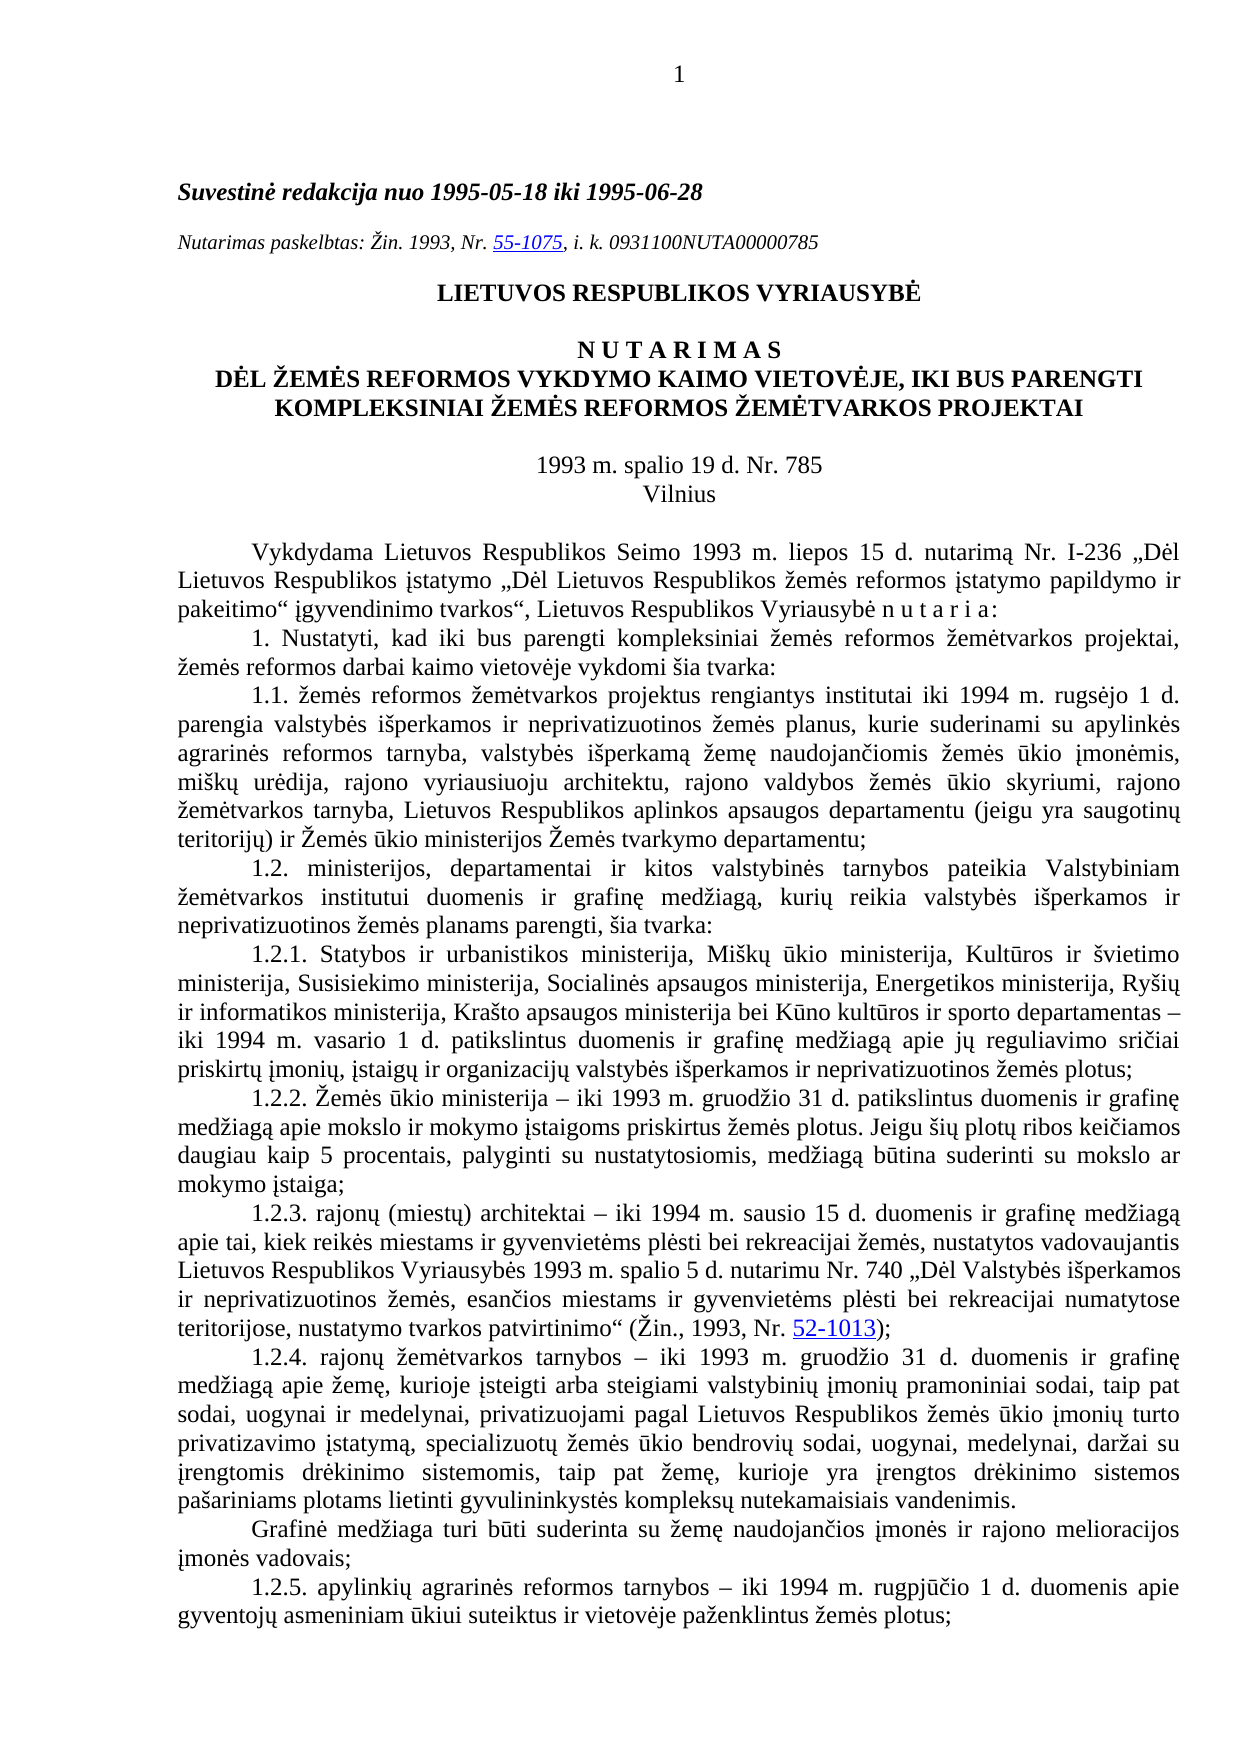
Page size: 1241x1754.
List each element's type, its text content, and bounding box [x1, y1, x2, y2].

text 1. Nustatyti, kad iki bus parengti kompleksiniai žemės reformos žemėtvarkos projektai, žemės reformos darbai kaimo vietovėje vykdomi šia tvarka: [177, 623, 1181, 681]
text Suvestinė redakcija nuo 1995-05-18 iki 1995-06-28 [177, 177, 1181, 206]
text 1.2.1. Statybos ir urbanistikos ministerija, Miškų ūkio ministerija, Kultūros ir švietimo ministerija, Susisiekimo ministerija, Socialinės apsaugos ministerija, Energetikos ministerija, Ryšių ir informatikos ministerija, Krašto apsaugos ministerija bei Kūno kultūros ir sporto departamentas – iki 1994 m. vasario 1 d. patikslintus duomenis ir grafinę medžiagą apie jų reguliavimo sričiai priskirtų įmonių, įstaigų ir organizacijų valstybės išperkamos ir neprivatizuotinos žemės plotus; [177, 939, 1181, 1083]
text Grafinė medžiaga turi būti suderinta su žemę naudojančios įmonės ir rajono melioracijos įmonės vadovais; [177, 1514, 1181, 1572]
text Nutarimas paskelbtas: Žin. 1993, Nr. 55-1075, i. k. 0931100NUTA00000785 [177, 230, 1181, 254]
text 1.2.2. Žemės ūkio ministerija – iki 1993 m. gruodžio 31 d. patikslintus duomenis ir grafinę medžiagą apie mokslo ir mokymo įstaigoms priskirtus žemės plotus. Jeigu šių plotų ribos keičiamos daugiau kaip 5 procentais, palyginti su nustatytosiomis, medžiagą būtina suderinti su mokslo ar mokymo įstaiga; [177, 1083, 1181, 1198]
text 1.1. žemės reformos žemėtvarkos projektus rengiantys institutai iki 1994 m. rugsėjo 1 d. parengia valstybės išperkamos ir neprivatizuotinos žemės planus, kurie suderinami su apylinkės agrarinės reformos tarnyba, valstybės išperkamą žemę naudojančiomis žemės ūkio įmonėmis, miškų urėdija, rajono vyriausiuoju architektu, rajono valdybos žemės ūkio skyriumi, rajono žemėtvarkos tarnyba, Lietuvos Respublikos aplinkos apsaugos departamentu (jeigu yra saugotinų teritorijų) ir Žemės ūkio ministerijos Žemės tvarkymo departamentu; [177, 681, 1181, 853]
text Vilnius [177, 479, 1181, 508]
text DĖL ŽEMĖS REFORMOS VYKDYMO KAIMO VIETOVĖJE, IKI BUS PARENGTI KOMPLEKSINIAI ŽEMĖS REFORMOS ŽEMĖTVARKOS PROJEKTAI [177, 364, 1181, 422]
text 1993 m. spalio 19 d. Nr. 785 [177, 451, 1181, 479]
text 1.2.4. rajonų žemėtvarkos tarnybos – iki 1993 m. gruodžio 31 d. duomenis ir grafinę medžiagą apie žemę, kurioje įsteigti arba steigiami valstybinių įmonių pramoniniai sodai, taip pat sodai, uogynai ir medelynai, privatizuojami pagal Lietuvos Respublikos žemės ūkio įmonių turto privatizavimo įstatymą, specializuotų žemės ūkio bendrovių sodai, uogynai, medelynai, daržai su įrengtomis drėkinimo sistemomis, taip pat žemę, kurioje yra įrengtos drėkinimo sistemos pašariniams plotams lietinti gyvulininkystės kompleksų nutekamaisiais vandenimis. [177, 1342, 1181, 1514]
text LIETUVOS RESPUBLIKOS VYRIAUSYBĖ [177, 278, 1181, 307]
text 1.2. ministerijos, departamentai ir kitos valstybinės tarnybos pateikia Valstybiniam žemėtvarkos institutui duomenis ir grafinę medžiagą, kurių reikia valstybės išperkamos ir neprivatizuotinos žemės planams parengti, šia tvarka: [177, 853, 1181, 939]
text Vykdydama Lietuvos Respublikos Seimo 1993 m. liepos 15 d. nutarimą Nr. I-236 „Dėl Lietuvos Respublikos įstatymo „Dėl Lietuvos Respublikos žemės reformos įstatymo papildymo ir pakeitimo“ įgyvendinimo tvarkos“, Lietuvos Respublikos Vyriausybė nutaria: [177, 537, 1181, 623]
text 1.2.5. apylinkių agrarinės reformos tarnybos – iki 1994 m. rugpjūčio 1 d. duomenis apie gyventojų asmeniniam ūkiui suteiktus ir vietovėje paženklintus žemės plotus; [177, 1572, 1181, 1629]
text N U T A R I M A S [177, 336, 1181, 364]
text 1.2.3. rajonų (miestų) architektai – iki 1994 m. sausio 15 d. duomenis ir grafinę medžiagą apie tai, kiek reikės miestams ir gyvenvietėms plėsti bei rekreacijai žemės, nustatytos vadovaujantis Lietuvos Respublikos Vyriausybės 1993 m. spalio 5 d. nutarimu Nr. 740 „Dėl Valstybės išperkamos ir neprivatizuotinos žemės, esančios miestams ir gyvenvietėms plėsti bei rekreacijai numatytose teritorijose, nustatymo tvarkos patvirtinimo“ (Žin., 1993, Nr. 52-1013); [177, 1198, 1181, 1342]
